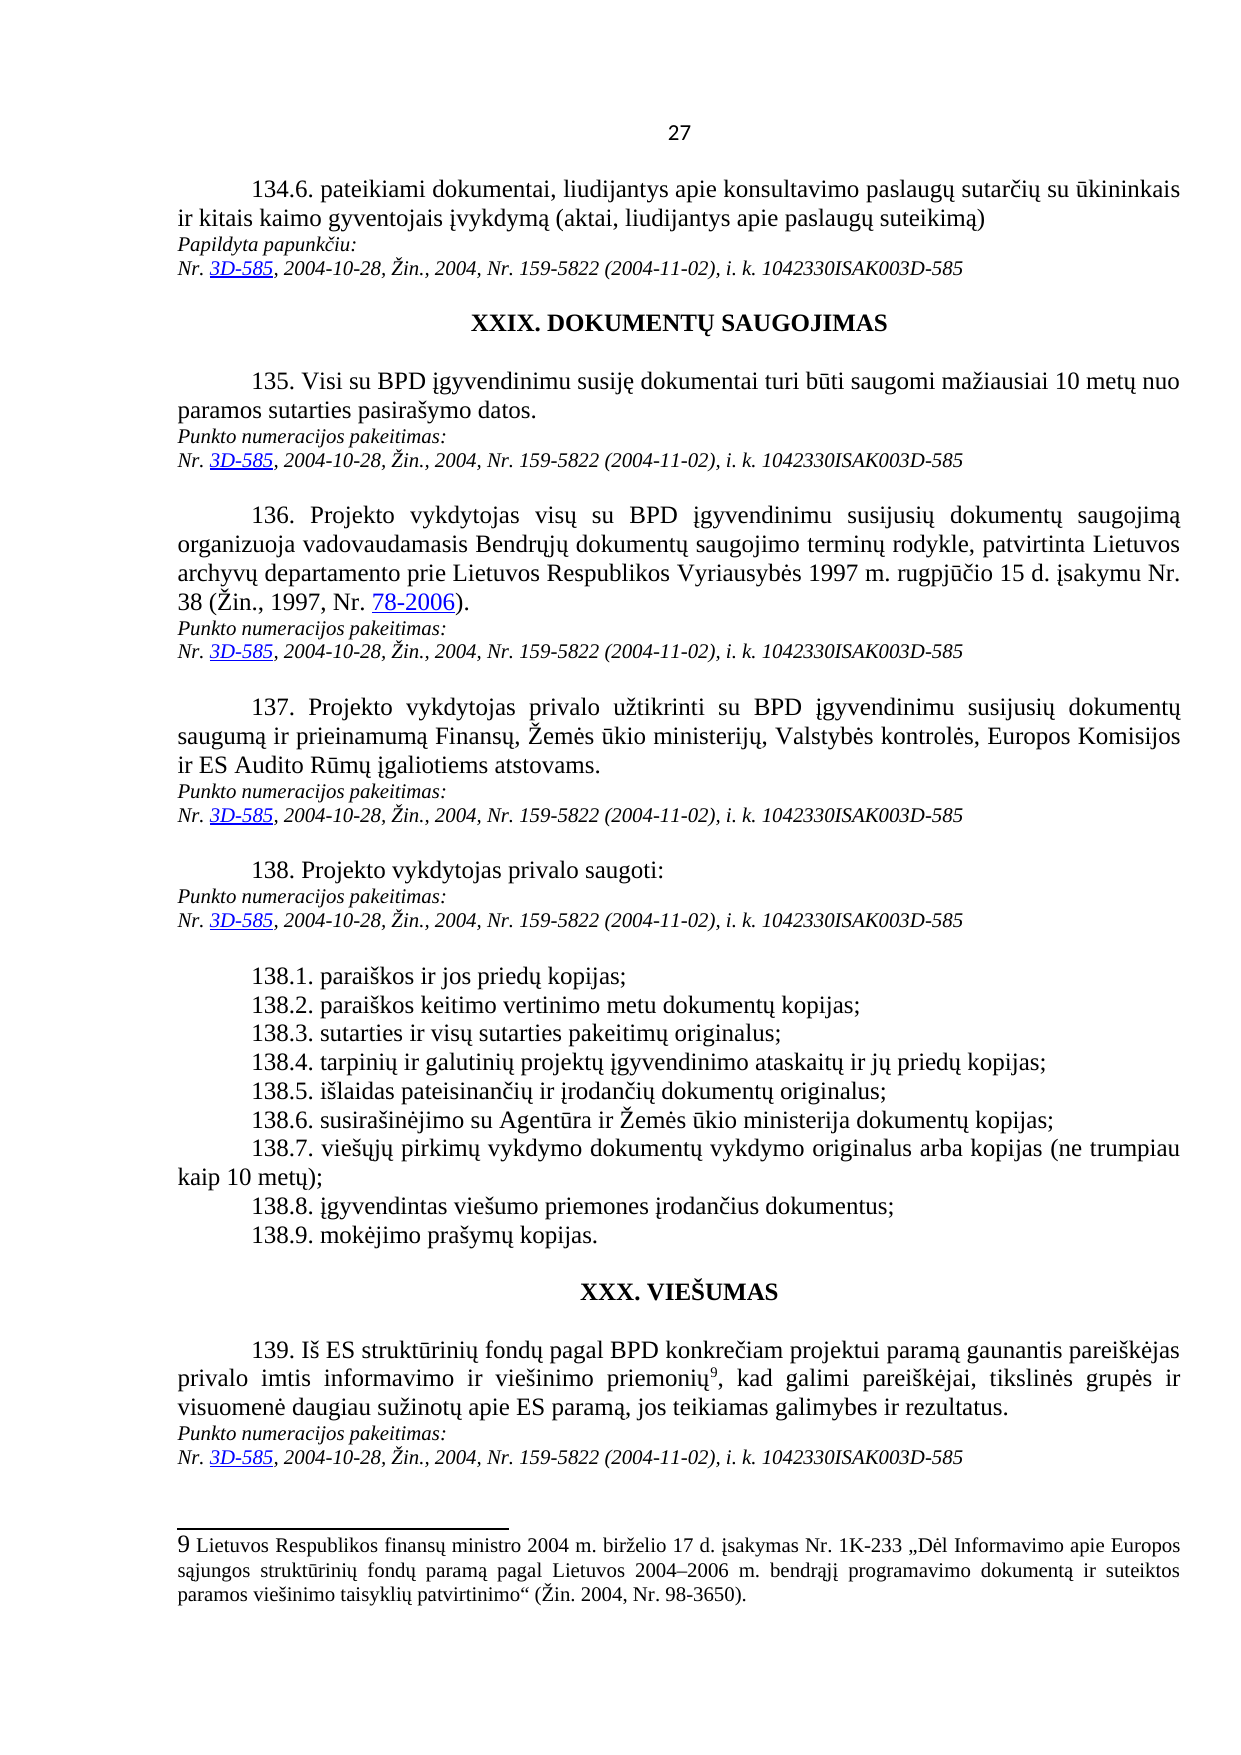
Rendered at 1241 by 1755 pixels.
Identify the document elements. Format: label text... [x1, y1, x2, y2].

text 138.6. susirašinėjimo su Agentūra ir Žemės ūkio ministerija dokumentų kopijas; [177, 1105, 1181, 1133]
text Punkto numeracijos pakeitimas: [177, 884, 1181, 908]
text Nr. 3D-585, 2004-10-28, Žin., 2004, Nr. 159-5822 (2004-11-02), i. k. 1042330ISAK003D-585 [177, 639, 1181, 663]
text 134.6. pateikiami dokumentai, liudijantys apie konsultavimo paslaugų sutarčių su ūkininkais ir kitais kaimo gyventojais įvykdymą (aktai, liudijantys apie paslaugų suteikimą) [177, 174, 1181, 232]
text Nr. 3D-585, 2004-10-28, Žin., 2004, Nr. 159-5822 (2004-11-02), i. k. 1042330ISAK003D-585 [177, 1445, 1181, 1469]
text 138.8. įgyvendintas viešumo priemones įrodančius dokumentus; [177, 1191, 1181, 1220]
text Nr. 3D-585, 2004-10-28, Žin., 2004, Nr. 159-5822 (2004-11-02), i. k. 1042330ISAK003D-585 [177, 908, 1181, 932]
text Lietuvos Respublikos finansų ministro 2004 m. birželio 17 d. įsakymas Nr. 1K-233 „Dėl Informavimo apie Europos sąjungos struktūrinių fondų paramą pagal Lietuvos 2004–2006 m. bendrąjį programavimo dokumentą ir suteiktos paramos viešinimo taisyklių patvirtinimo“ (Žin. 2004, Nr. 98-3650). [177, 1529, 1181, 1606]
text 138.9. mokėjimo prašymų kopijas. [177, 1220, 1181, 1248]
text Punkto numeracijos pakeitimas: [177, 423, 1181, 448]
text Punkto numeracijos pakeitimas: [177, 1421, 1181, 1445]
text Nr. 3D-585, 2004-10-28, Žin., 2004, Nr. 159-5822 (2004-11-02), i. k. 1042330ISAK003D-585 [177, 448, 1181, 472]
text XXIX. DOKUMENTŲ SAUGOJIMAS [177, 308, 1181, 337]
text Papildyta papunkčiu: [177, 232, 1181, 256]
text Punkto numeracijos pakeitimas: [177, 778, 1181, 803]
text 138.3. sutarties ir visų sutarties pakeitimų originalus; [177, 1018, 1181, 1047]
text 139. Iš ES struktūrinių fondų pagal BPD konkrečiam projektui paramą gaunantis pareiškėjas privalo imtis informavimo ir viešinimo priemonių, kad galimi pareiškėjai, tikslinės grupės ir visuomenė daugiau sužinotų apie ES paramą, jos teikiamas galimybes ir rezultatus. [177, 1335, 1181, 1421]
text Punkto numeracijos pakeitimas: [177, 615, 1181, 639]
text 137. Projekto vykdytojas privalo užtikrinti su BPD įgyvendinimu susijusių dokumentų saugumą ir prieinamumą Finansų, Žemės ūkio ministerijų, Valstybės kontrolės, Europos Komisijos ir ES Audito Rūmų įgaliotiems atstovams. [177, 692, 1181, 778]
text 138.1. paraiškos ir jos priedų kopijas; [177, 961, 1181, 990]
text 136. Projekto vykdytojas visų su BPD įgyvendinimu susijusių dokumentų saugojimą organizuoja vadovaudamasis Bendrųjų dokumentų saugojimo terminų rodykle, patvirtinta Lietuvos archyvų departamento prie Lietuvos Respublikos Vyriausybės 1997 m. rugpjūčio 15 d. įsakymu Nr. 38 (Žin., 1997, Nr. 78-2006). [177, 500, 1181, 615]
text XXX. VIEŠUMAS [177, 1277, 1181, 1306]
text Nr. 3D-585, 2004-10-28, Žin., 2004, Nr. 159-5822 (2004-11-02), i. k. 1042330ISAK003D-585 [177, 256, 1181, 280]
text Nr. 3D-585, 2004-10-28, Žin., 2004, Nr. 159-5822 (2004-11-02), i. k. 1042330ISAK003D-585 [177, 803, 1181, 827]
text 138. Projekto vykdytojas privalo saugoti: [177, 855, 1181, 884]
text 135. Visi su BPD įgyvendinimu susiję dokumentai turi būti saugomi mažiausiai 10 metų nuo paramos sutarties pasirašymo datos. [177, 366, 1181, 423]
text 138.7. viešųjų pirkimų vykdymo dokumentų vykdymo originalus arba kopijas (ne trumpiau kaip 10 metų); [177, 1133, 1181, 1191]
text 138.2. paraiškos keitimo vertinimo metu dokumentų kopijas; [177, 990, 1181, 1018]
text 138.5. išlaidas pateisinančių ir įrodančių dokumentų originalus; [177, 1076, 1181, 1105]
text 138.4. tarpinių ir galutinių projektų įgyvendinimo ataskaitų ir jų priedų kopijas; [177, 1047, 1181, 1076]
